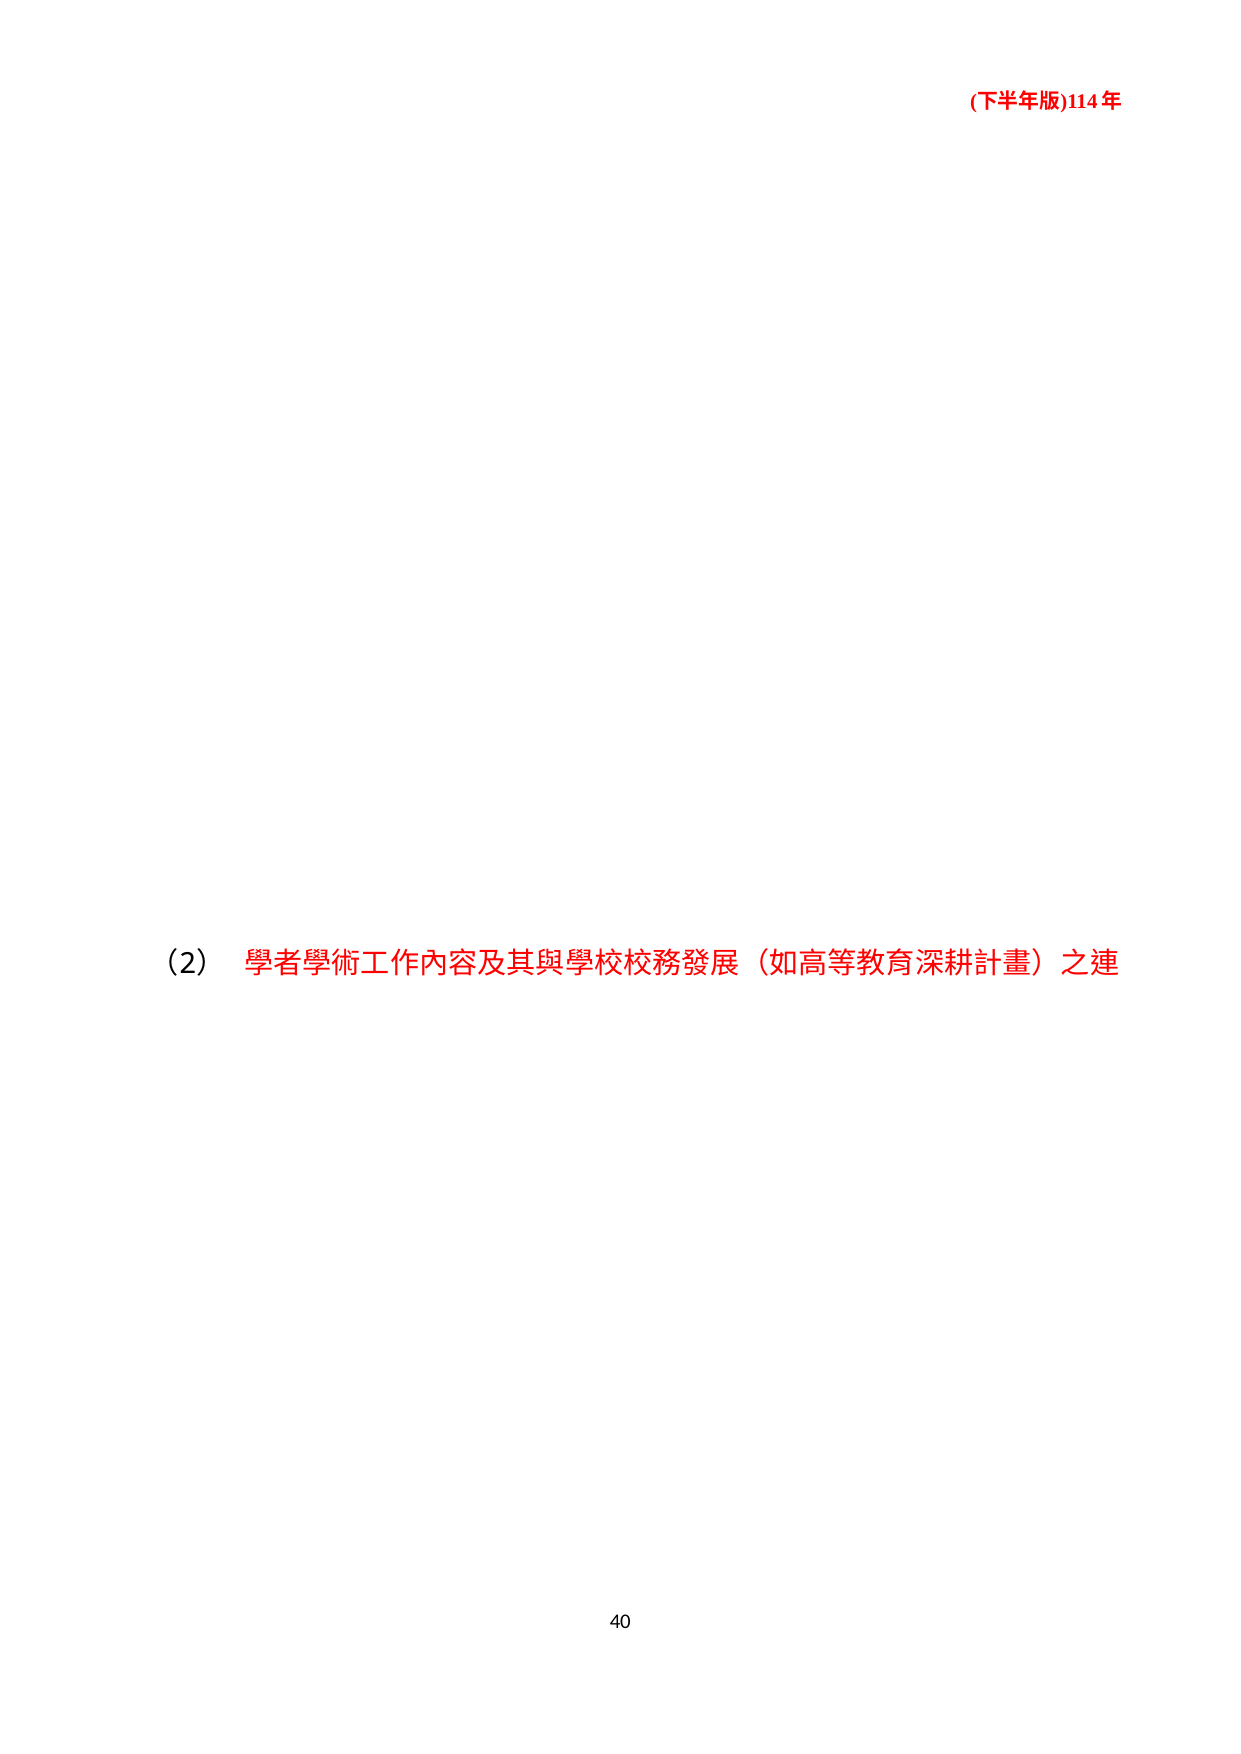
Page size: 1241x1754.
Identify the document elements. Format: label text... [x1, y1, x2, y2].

list 學者學術工作內容及其與學校校務發展（如高等教育深耕計畫）之連 [149, 919, 1122, 982]
